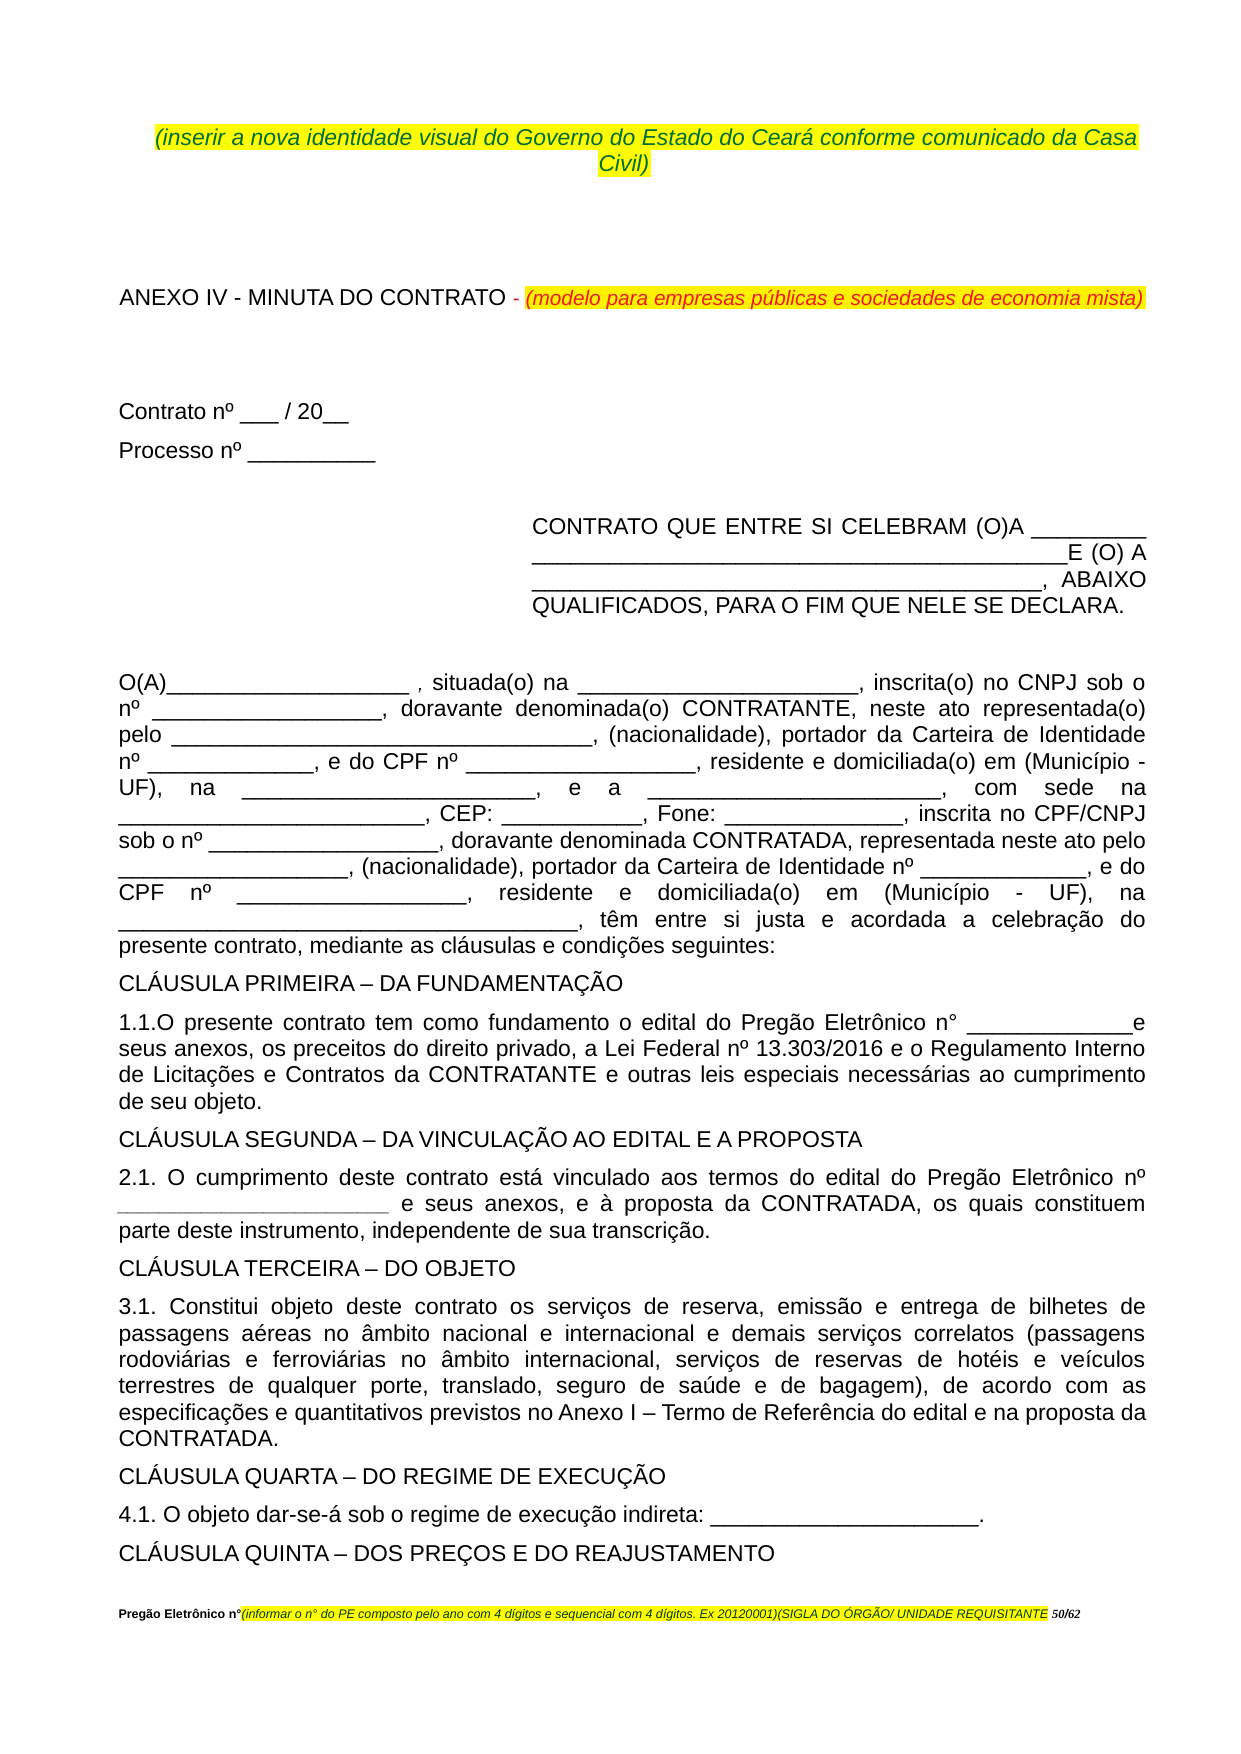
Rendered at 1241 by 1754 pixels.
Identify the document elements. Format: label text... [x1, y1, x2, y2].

text O(A)___________________ , situada(o) na ______________________, inscrita(o) no CNPJ sob o nº __________________, doravante denominada(o) CONTRATANTE, neste ato representada(o) pelo _________________________________, (nacionalidade), portador da Carteira de Identidade nº _____________, e do CPF nº __________________, residente e domiciliada(o) em (Município - UF), na _______________________, e a _______________________, com sede na ________________________, CEP: ___________, Fone: ______________, inscrita no CPF/CNPJ sob o nº __________________, doravante denominada CONTRATADA, representada neste ato pelo __________________, (nacionalidade), portador da Carteira de Identidade nº _____________, e do CPF nº __________________, residente e domiciliada(o) em (Município - UF), na ____________________________________, têm entre si justa e acordada a celebração do presente contrato, mediante as cláusulas e condições seguintes: [118, 668, 1146, 958]
text CONTRATO QUE ENTRE SI CELEBRAM (O)A _________ __________________________________________E (O) A ________________________________________, ABAIXO QUALIFICADOS, PARA O FIM QUE NELE SE DECLARA. [532, 513, 1146, 618]
text CLÁUSULA SEGUNDA – DA VINCULAÇÃO AO EDITAL E A PROPOSTA [118, 1126, 1146, 1152]
text ANEXO IV - MINUTA DO CONTRATO - (modelo para empresas públicas e sociedades de economia mista) [118, 284, 1146, 310]
text CLÁUSULA PRIMEIRA – DA FUNDAMENTAÇÃO [118, 970, 1146, 997]
text 2.1. O cumprimento deste contrato está vinculado aos termos do edital do Pregão Eletrônico nº __________________________ e seus anexos, e à proposta da CONTRATADA, os quais constituem parte deste instrumento, independente de sua transcrição. [118, 1164, 1146, 1243]
text Contrato nº ___ / 20__ [118, 398, 1146, 425]
text CLÁUSULA TERCEIRA – DO OBJETO [118, 1255, 1146, 1281]
text 1.1.O presente contrato tem como fundamento o edital do Pregão Eletrônico n° _____________e seus anexos, os preceitos do direito privado, a Lei Federal nº 13.303/2016 e o Regulamento Interno de Licitações e Contratos da CONTRATANTE e outras leis especiais necessárias ao cumprimento de seu objeto. [118, 1008, 1146, 1114]
text 4.1. O objeto dar-se-á sob o regime de execução indireta: _____________________. [118, 1501, 1146, 1528]
text CLÁUSULA QUINTA – DOS PREÇOS E DO REAJUSTAMENTO [118, 1540, 1146, 1566]
text CLÁUSULA QUARTA – DO REGIME DE EXECUÇÃO [118, 1463, 1146, 1489]
text 3.1. Constitui objeto deste contrato os serviços de reserva, emissão e entrega de bilhetes de passagens aéreas no âmbito nacional e internacional e demais serviços correlatos (passagens rodoviárias e ferroviárias no âmbito internacional, serviços de reservas de hotéis e veículos terrestres de qualquer porte, translado, seguro de saúde e de bagagem), de acordo com as especificações e quantitativos previstos no Anexo I – Termo de Referência do edital e na proposta da CONTRATADA. [118, 1293, 1146, 1451]
text Processo nº __________ [118, 437, 1146, 463]
